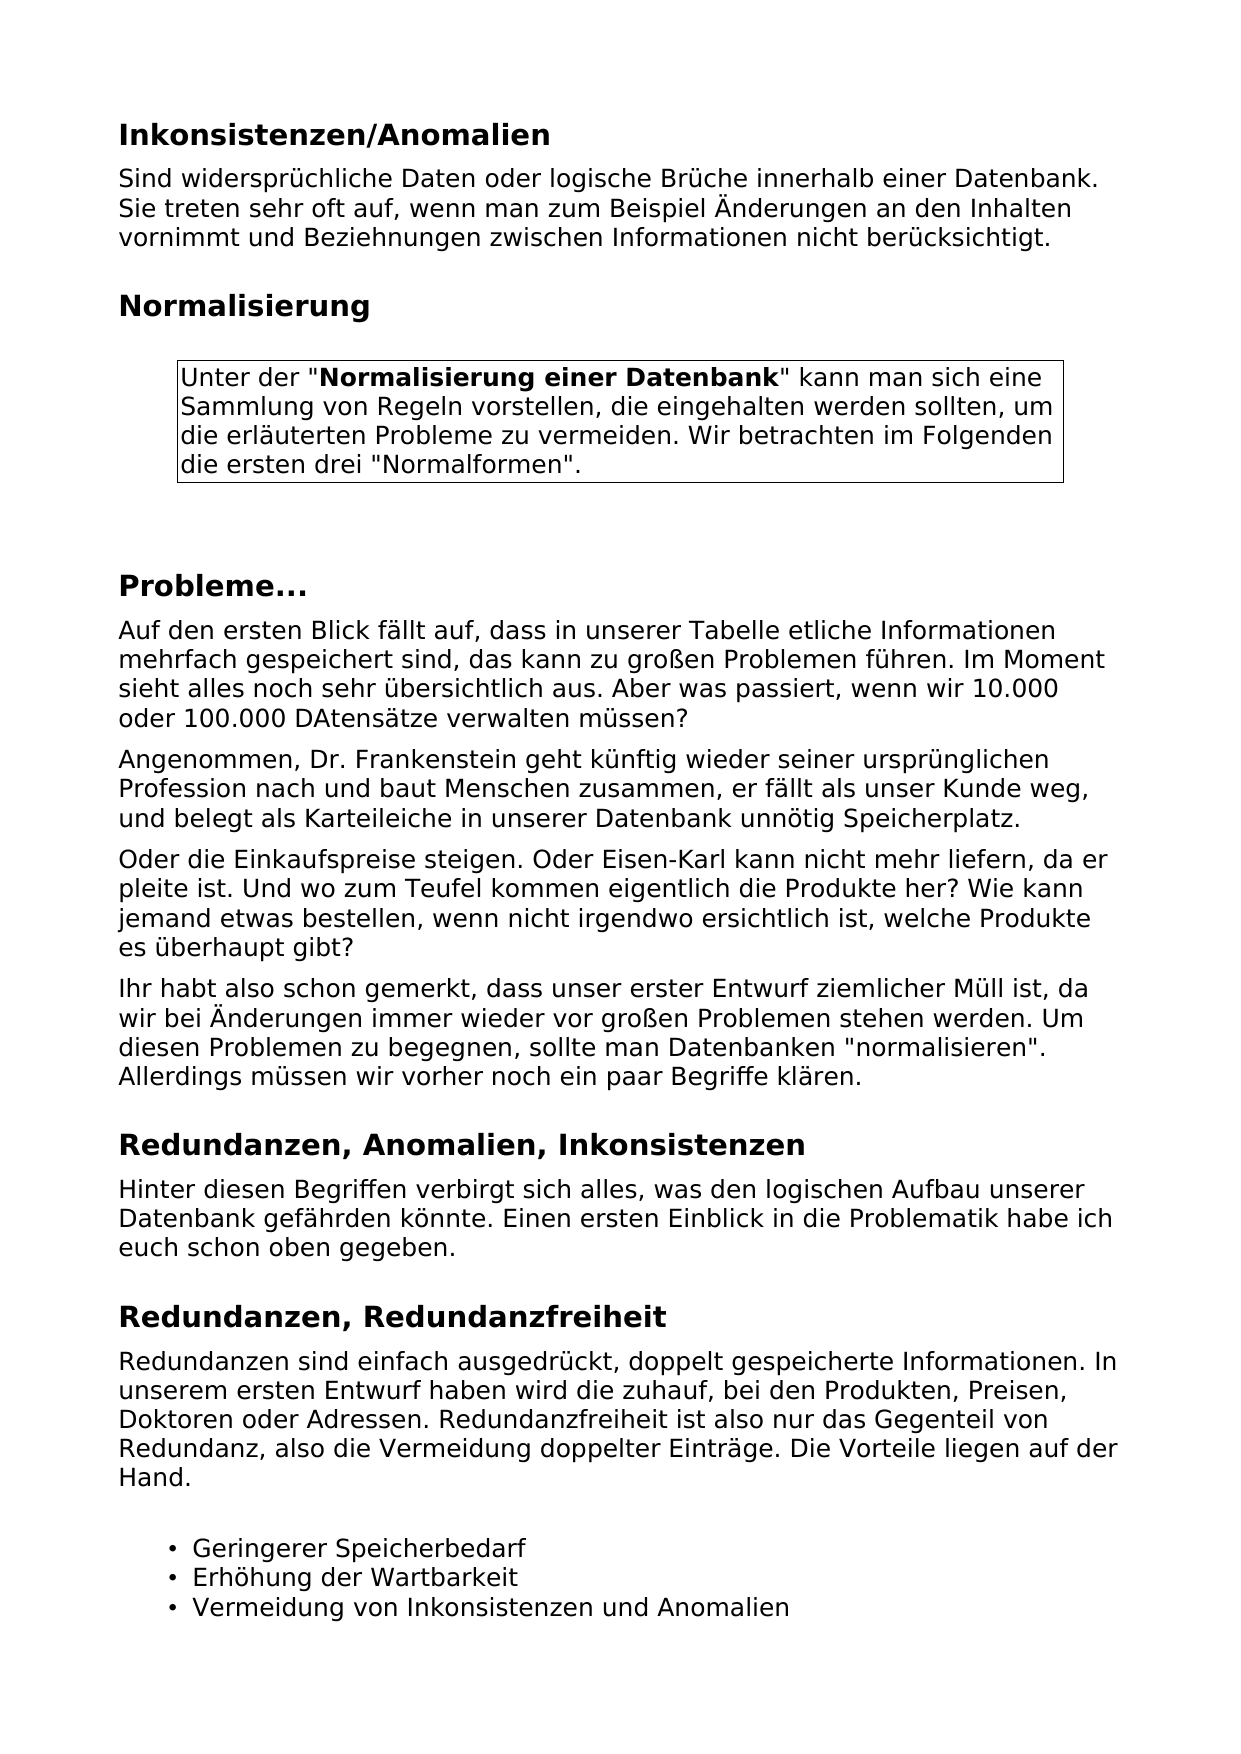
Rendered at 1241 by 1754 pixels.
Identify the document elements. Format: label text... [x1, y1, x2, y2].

text Hinter diesen Begriffen verbirgt sich alles, was den logischen Aufbau unserer Datenbank gefährden könnte. Einen ersten Einblick in die Problematik habe ich euch schon oben gegeben. [118, 1175, 1122, 1263]
list Erhöhung der Wartbarkeit [177, 1564, 1122, 1593]
text Auf den ersten Blick fällt auf, dass in unserer Tabelle etliche Informationen mehrfach gespeichert sind, das kann zu großen Problemen führen. Im Moment sieht alles noch sehr übersichtlich aus. Aber was passiert, wenn wir 10.000 oder 100.000 DAtensätze verwalten müssen? [118, 616, 1122, 733]
subtitle Probleme... [118, 570, 1122, 604]
subtitle Redundanzen, Anomalien, Inkonsistenzen [118, 1129, 1122, 1163]
list Geringerer Speicherbedarf [177, 1534, 1122, 1564]
text Redundanzen sind einfach ausgedrückt, doppelt gespeicherte Informationen. In unserem ersten Entwurf haben wird die zuhauf, bei den Produkten, Preisen, Doktoren oder Adressen. Redundanzfreiheit ist also nur das Gegenteil von Redundanz, also die Vermeidung doppelter Einträge. Die Vorteile liegen auf der Hand. [118, 1347, 1122, 1492]
list Vermeidung von Inkonsistenzen und Anomalien [177, 1593, 1122, 1622]
table_header Unter der "Normalisierung einer Datenbank" kann man sich eine Sammlung von Regeln vorstellen, die eingehalten werden sollten, um die erläuterten Probleme zu vermeiden. Wir betrachten im Folgenden die ersten drei "Normalformen". [178, 361, 1063, 482]
subtitle Normalisierung [118, 289, 1122, 323]
text Sind widersprüchliche Daten oder logische Brüche innerhalb einer Datenbank. Sie treten sehr oft auf, wenn man zum Beispiel Änderungen an den Inhalten vornimmt und Beziehnungen zwischen Informationen nicht berücksichtigt. [118, 164, 1122, 252]
text Oder die Einkaufspreise steigen. Oder Eisen-Karl kann nicht mehr liefern, da er pleite ist. Und wo zum Teufel kommen eigentlich die Produkte her? Wie kann jemand etwas bestellen, wenn nicht irgendwo ersichtlich ist, welche Produkte es überhaupt gibt? [118, 845, 1122, 962]
text Ihr habt also schon gemerkt, dass unser erster Entwurf ziemlicher Müll ist, da wir bei Änderungen immer wieder vor großen Problemen stehen werden. Um diesen Problemen zu begegnen, sollte man Datenbanken "normalisieren". Allerdings müssen wir vorher noch ein paar Begriffe klären. [118, 974, 1122, 1091]
text Angenommen, Dr. Frankenstein geht künftig wieder seiner ursprünglichen Profession nach und baut Menschen zusammen, er fällt als unser Kunde weg, und belegt als Karteileiche in unserer Datenbank unnötig Speicherplatz. [118, 745, 1122, 833]
subtitle Inkonsistenzen/Anomalien [118, 118, 1122, 152]
subtitle Redundanzen, Redundanzfreiheit [118, 1300, 1122, 1334]
